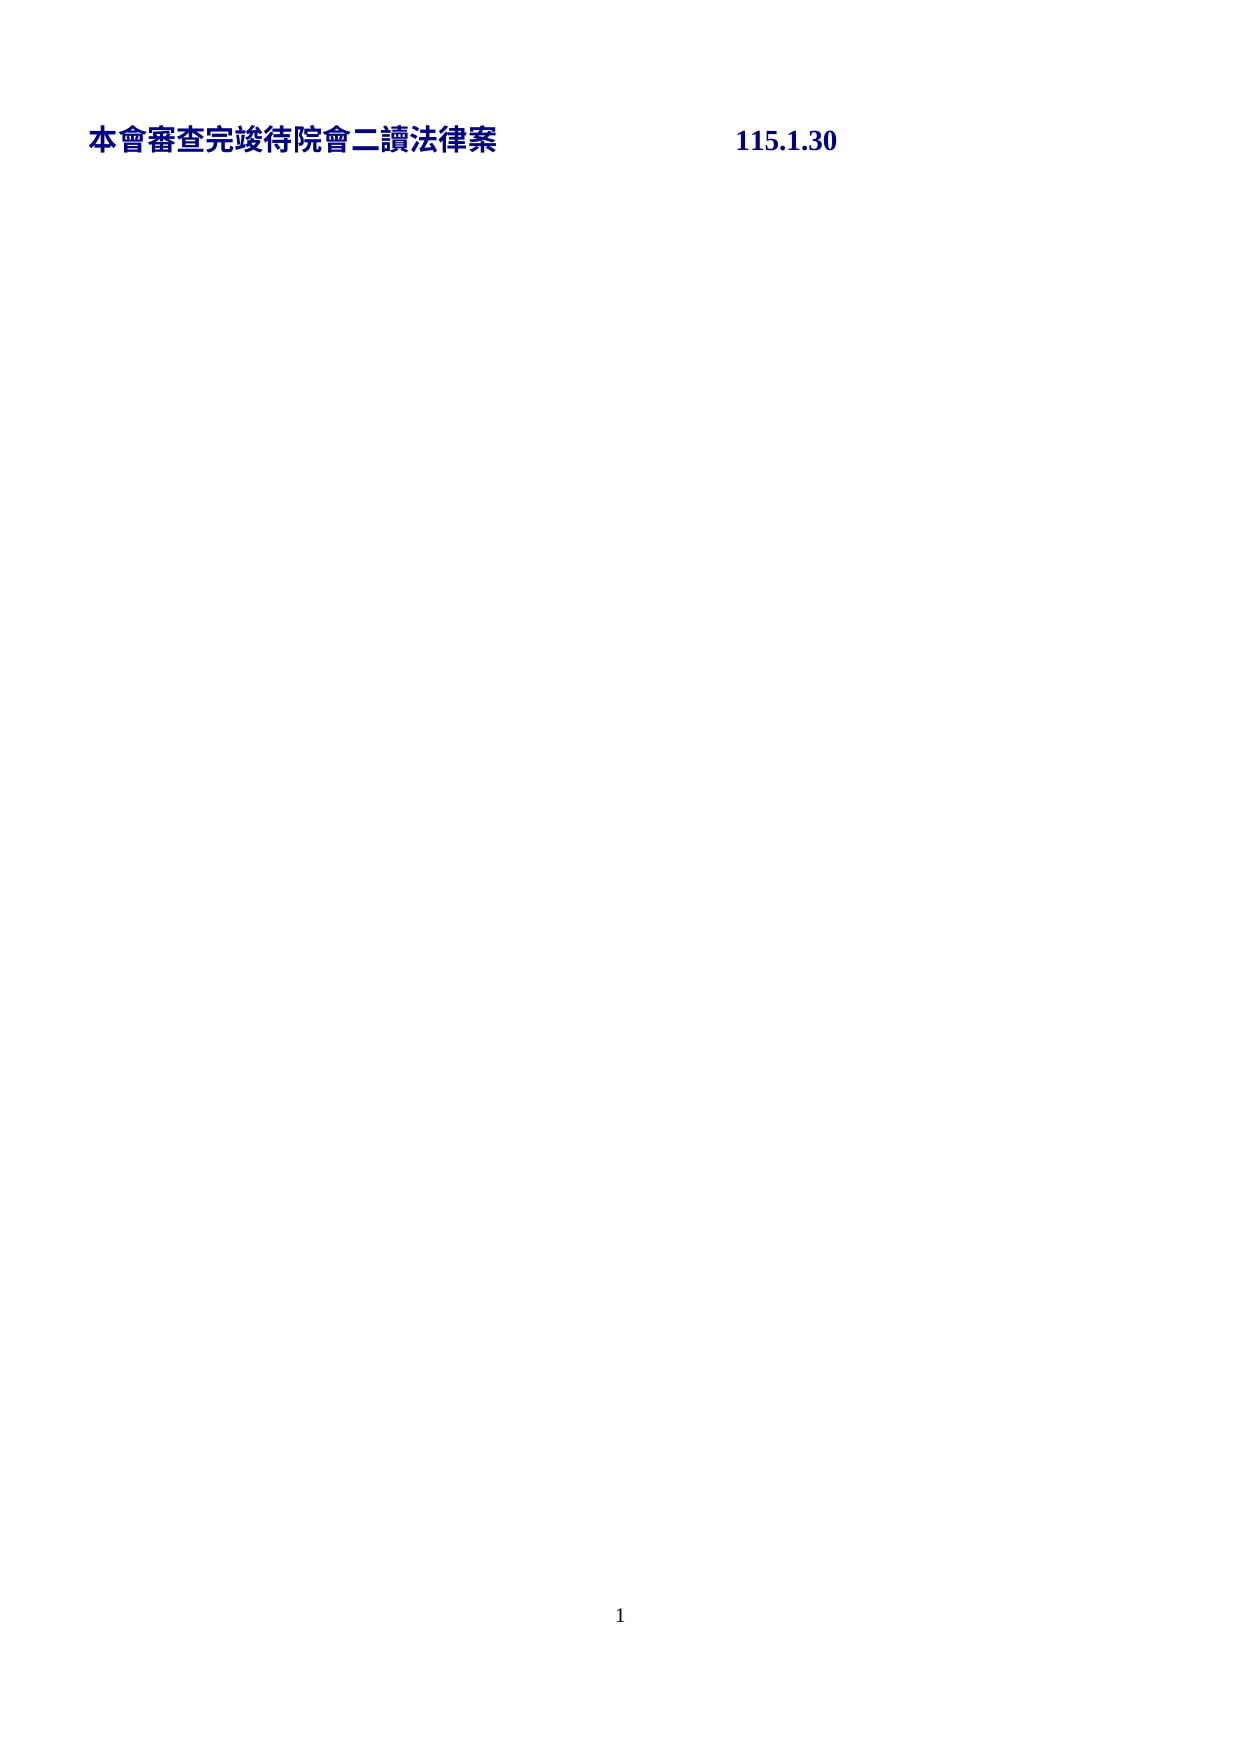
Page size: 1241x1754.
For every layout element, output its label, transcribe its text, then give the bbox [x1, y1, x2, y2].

text 本會審查完竣待院會二讀法律案 115.1.30 [89, 96, 1152, 158]
